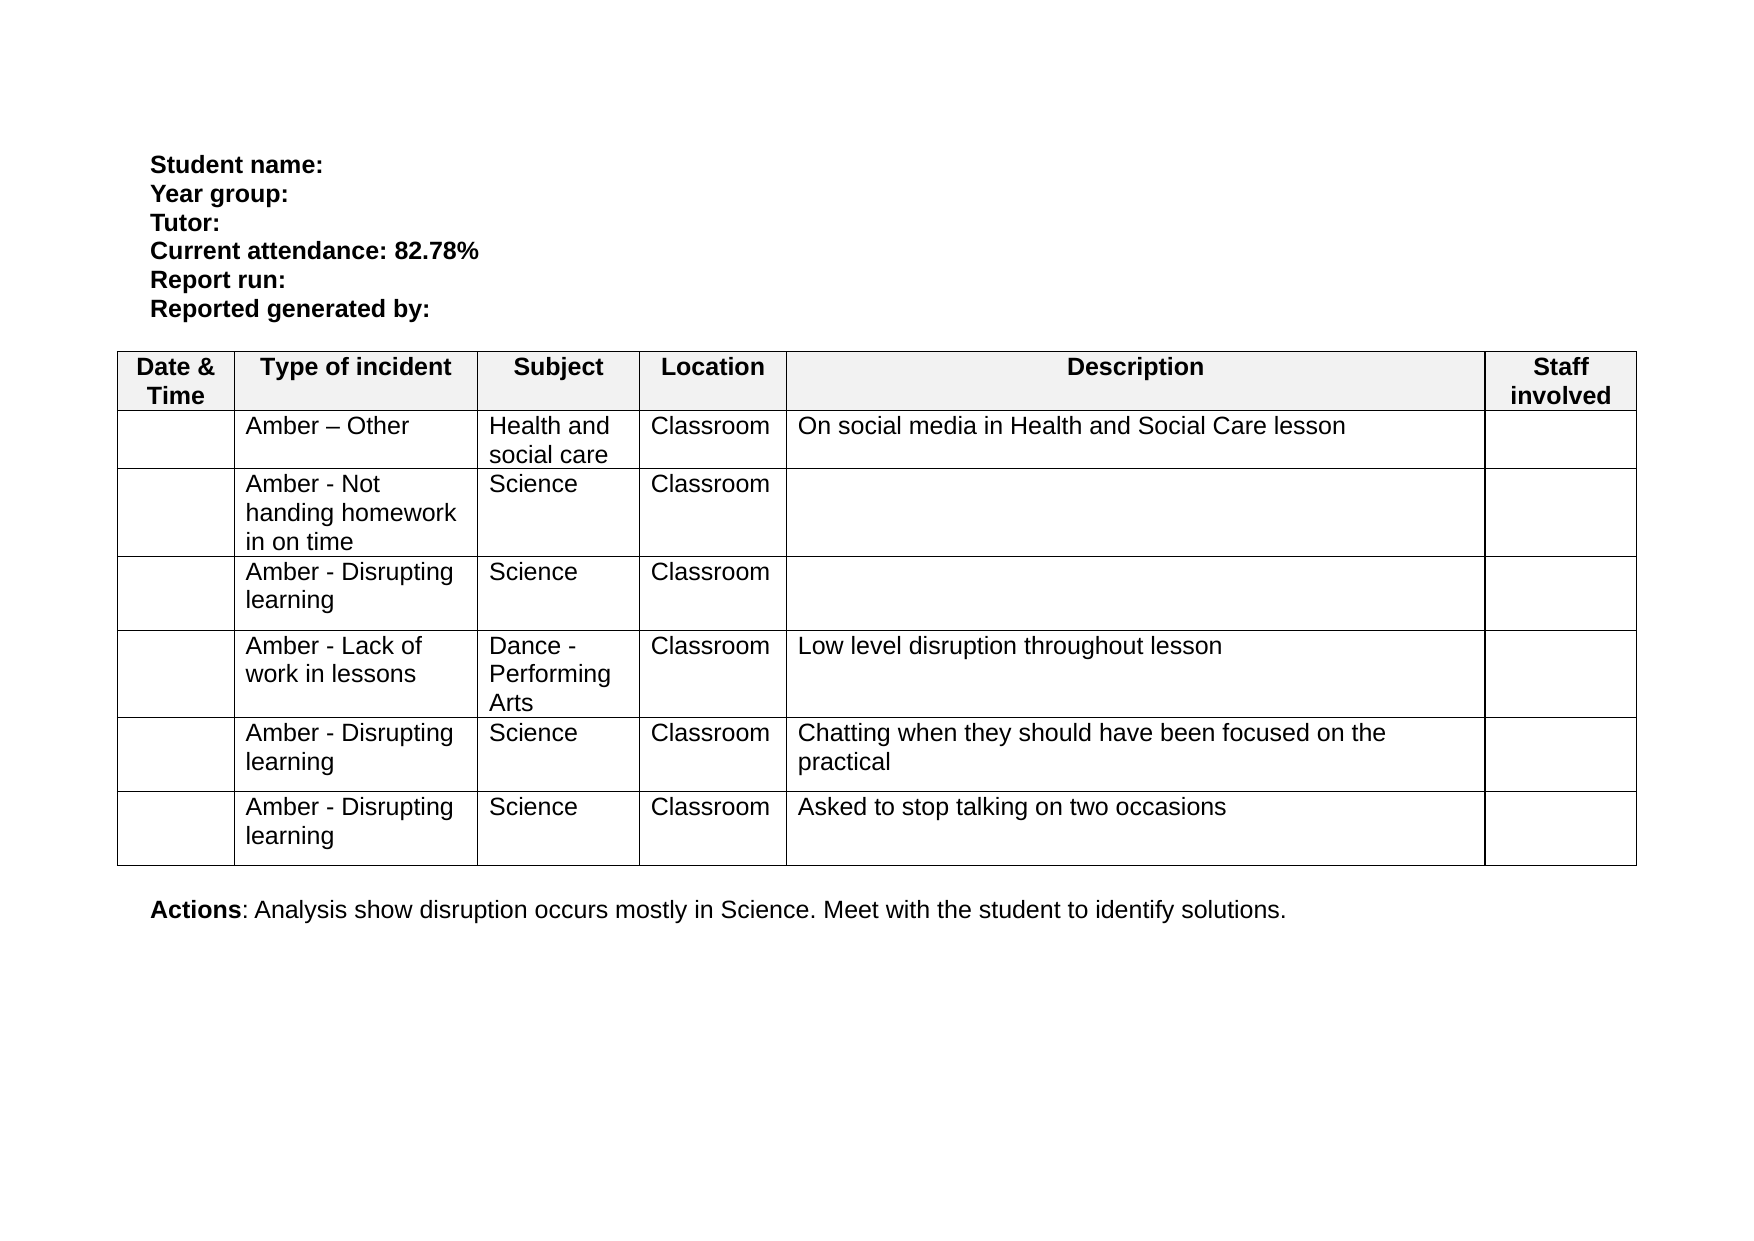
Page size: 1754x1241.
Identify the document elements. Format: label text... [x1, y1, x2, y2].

table_cell [1486, 411, 1636, 468]
table_cell [1486, 469, 1636, 556]
table_cell Asked to stop talking on two occasions [787, 792, 1484, 865]
table_cell Science [478, 792, 639, 865]
table_cell Classroom [640, 718, 786, 791]
table_header Type of incident [235, 352, 477, 410]
table_cell Health and social care [478, 411, 639, 468]
text Actions: Analysis show disruption occurs mostly in Science. Meet with the student to identify solutions. [150, 895, 1604, 924]
table_header Date & Time [118, 352, 234, 410]
table_cell Amber – Other [235, 411, 477, 468]
table_cell Classroom [640, 631, 786, 717]
table_cell [118, 792, 234, 865]
table_cell [1486, 718, 1636, 791]
table_cell [1486, 631, 1636, 717]
table_cell Dance - Performing Arts [478, 631, 639, 717]
table_cell Amber - Not handing homework in on time [235, 469, 477, 556]
table_cell [118, 718, 234, 791]
table_cell Amber - Disrupting learning [235, 557, 477, 630]
table_cell Classroom [640, 469, 786, 556]
table_cell Science [478, 718, 639, 791]
table_header Location [640, 352, 786, 410]
table_cell Amber - Disrupting learning [235, 792, 477, 865]
table_header Subject [478, 352, 639, 410]
table_cell Amber - Disrupting learning [235, 718, 477, 791]
table_cell Science [478, 469, 639, 556]
table_cell Classroom [640, 792, 786, 865]
table_cell [118, 557, 234, 630]
text Current attendance: 82.78% [150, 236, 1604, 265]
table_cell Chatting when they should have been focused on the practical [787, 718, 1484, 791]
table_cell [1486, 792, 1636, 865]
table_cell [787, 557, 1484, 630]
text Tutor: [150, 207, 1604, 236]
text Student name: [150, 150, 1604, 179]
text Year group: [150, 179, 1604, 207]
table_cell [787, 469, 1484, 556]
table_header Description [787, 352, 1484, 410]
table_cell Amber - Lack of work in lessons [235, 631, 477, 717]
text Reported generated by: [150, 294, 1604, 322]
table_cell Low level disruption throughout lesson [787, 631, 1484, 717]
table_cell Classroom [640, 557, 786, 630]
table_cell Science [478, 557, 639, 630]
table_cell Classroom [640, 411, 786, 468]
table_cell [118, 631, 234, 717]
table_cell On social media in Health and Social Care lesson [787, 411, 1484, 468]
table_header Staff involved [1486, 352, 1636, 410]
table_cell [118, 469, 234, 556]
text Report run: [150, 265, 1604, 294]
table_cell [118, 411, 234, 468]
table_cell [1486, 557, 1636, 630]
